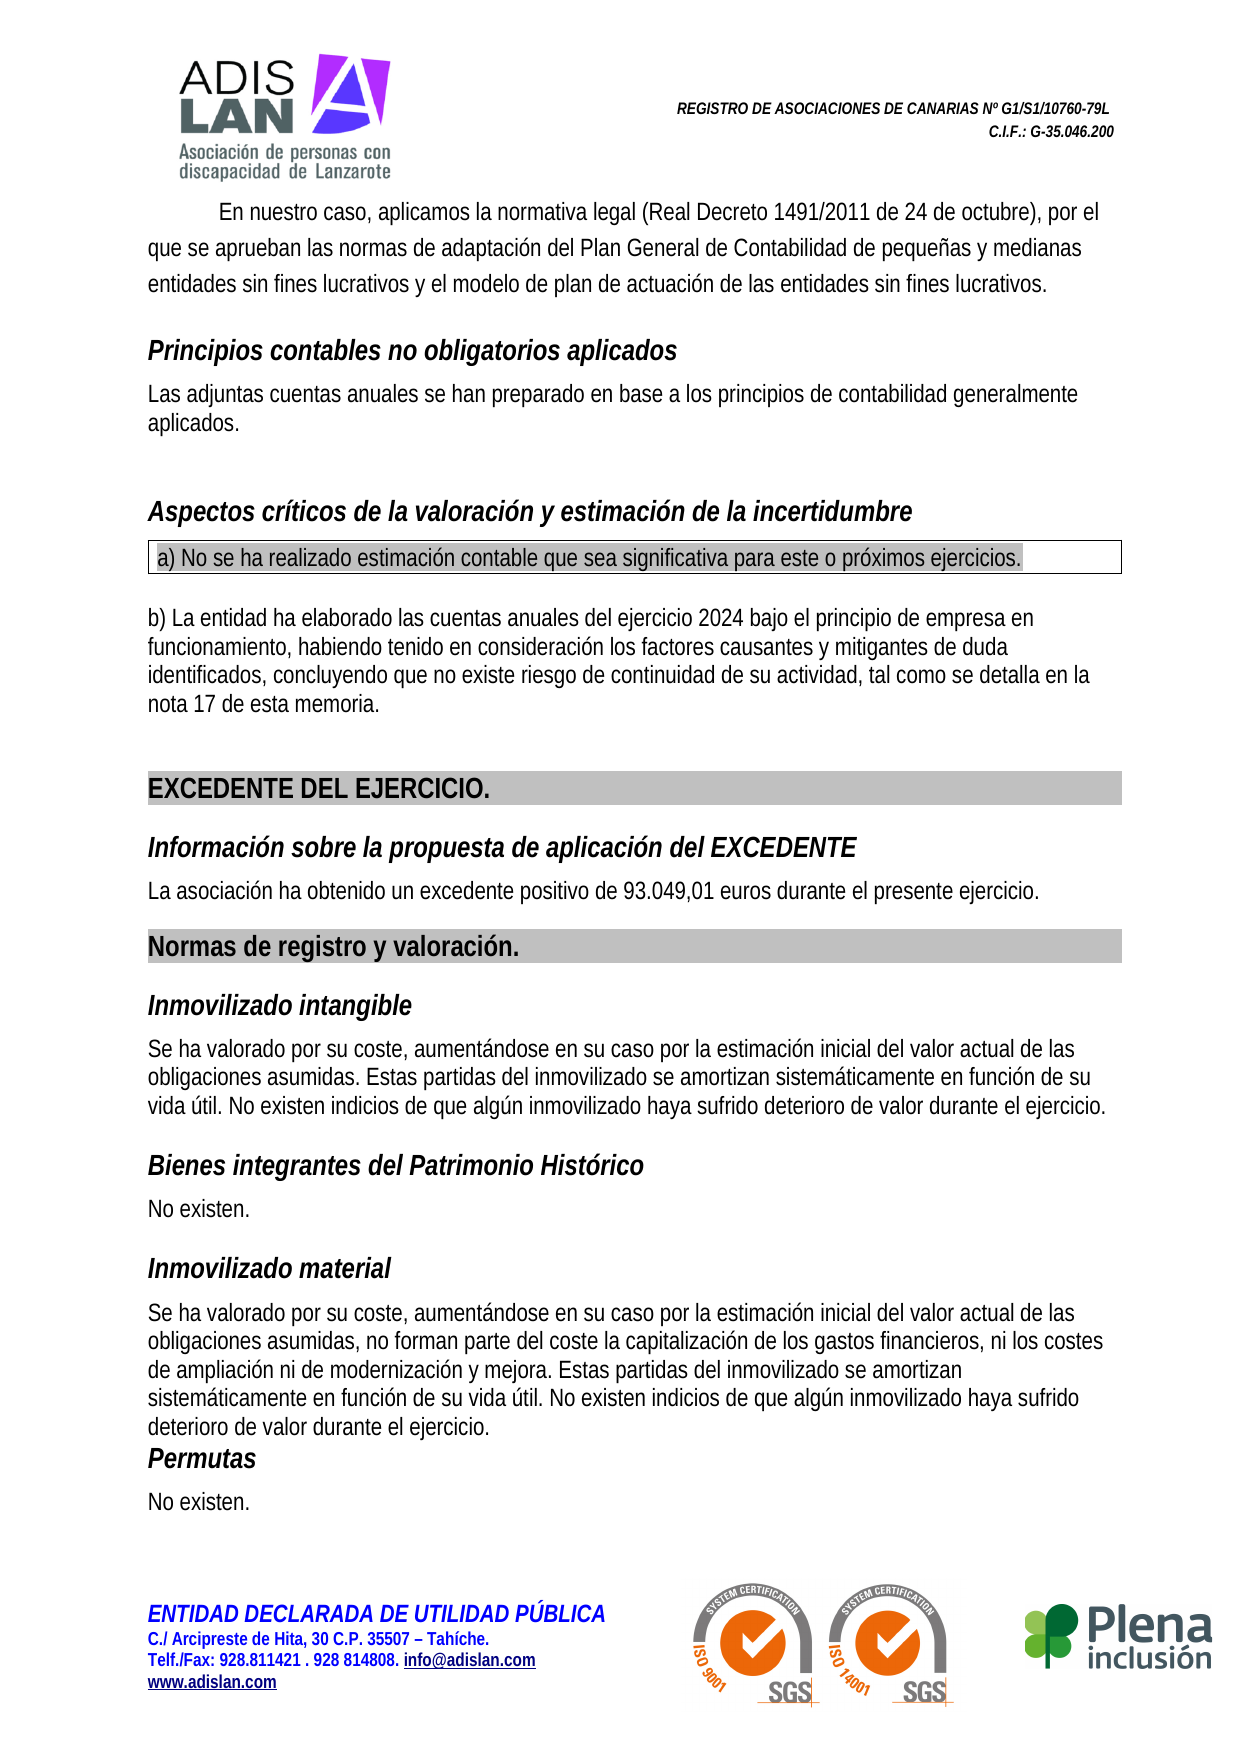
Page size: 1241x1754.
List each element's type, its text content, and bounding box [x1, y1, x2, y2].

text Se ha valorado por su coste, aumentándose en su caso por la estimación inicial del valor actual de las obligaciones asumidas. Estas partidas del inmovilizado se amortizan sistemáticamente en función de su vida útil. No existen indicios de que algún inmovilizado haya sufrido deterioro de valor durante el ejercicio. [148, 1034, 1122, 1120]
text No existen. [148, 1194, 1122, 1223]
text En nuestro caso, aplicamos la normativa legal (Real Decreto 1491/2011 de 24 de octubre), por el que se aprueban las normas de adaptación del Plan General de Contabilidad de pequeñas y medianas entidades sin fines lucrativos y el modelo de plan de actuación de las entidades sin fines lucrativos. [148, 197, 1122, 297]
text La asociación ha obtenido un excedente positivo de 93.049,01 euros durante el presente ejercicio. [148, 876, 1122, 904]
text No existen. [148, 1487, 1122, 1515]
text Las adjuntas cuentas anuales se han preparado en base a los principios de contabilidad generalmente aplicados. [148, 379, 1122, 436]
text b) La entidad ha elaborado las cuentas anuales del ejercicio 2024 bajo el principio de empresa en funcionamiento, habiendo tenido en consideración los factores causantes y mitigantes de duda identificados, concluyendo que no existe riesgo de continuidad de su actividad, tal como se detalla en la nota 17 de esta memoria. [148, 603, 1122, 718]
subtitle Bienes integrantes del Patrimonio Histórico [148, 1148, 1122, 1182]
subtitle Información sobre la propuesta de aplicación del EXCEDENTE [148, 830, 1122, 863]
subtitle Aspectos críticos de la valoración y estimación de la incertidumbre [148, 494, 1122, 527]
subtitle Permutas [148, 1441, 1122, 1474]
subtitle a) No se ha realizado estimación contable que sea significativa para este o próximos ejercicios. [149, 541, 1121, 573]
subtitle Normas de registro y valoración. [527, 929, 1122, 963]
subtitle Inmovilizado intangible [148, 988, 1122, 1021]
text Se ha valorado por su coste, aumentándose en su caso por la estimación inicial del valor actual de las obligaciones asumidas, no forman parte del coste la capitalización de los gastos financieros, ni los costes de ampliación ni de modernización y mejora. Estas partidas del inmovilizado se amortizan sistemáticamente en función de su vida útil. No existen indicios de que algún inmovilizado haya sufrido deterioro de valor durante el ejercicio. [148, 1297, 1122, 1441]
subtitle EXCEDENTE DEL EJERCICIO. [497, 771, 1122, 805]
subtitle Inmovilizado material [148, 1252, 1122, 1285]
subtitle Principios contables no obligatorios aplicados [148, 333, 1122, 367]
